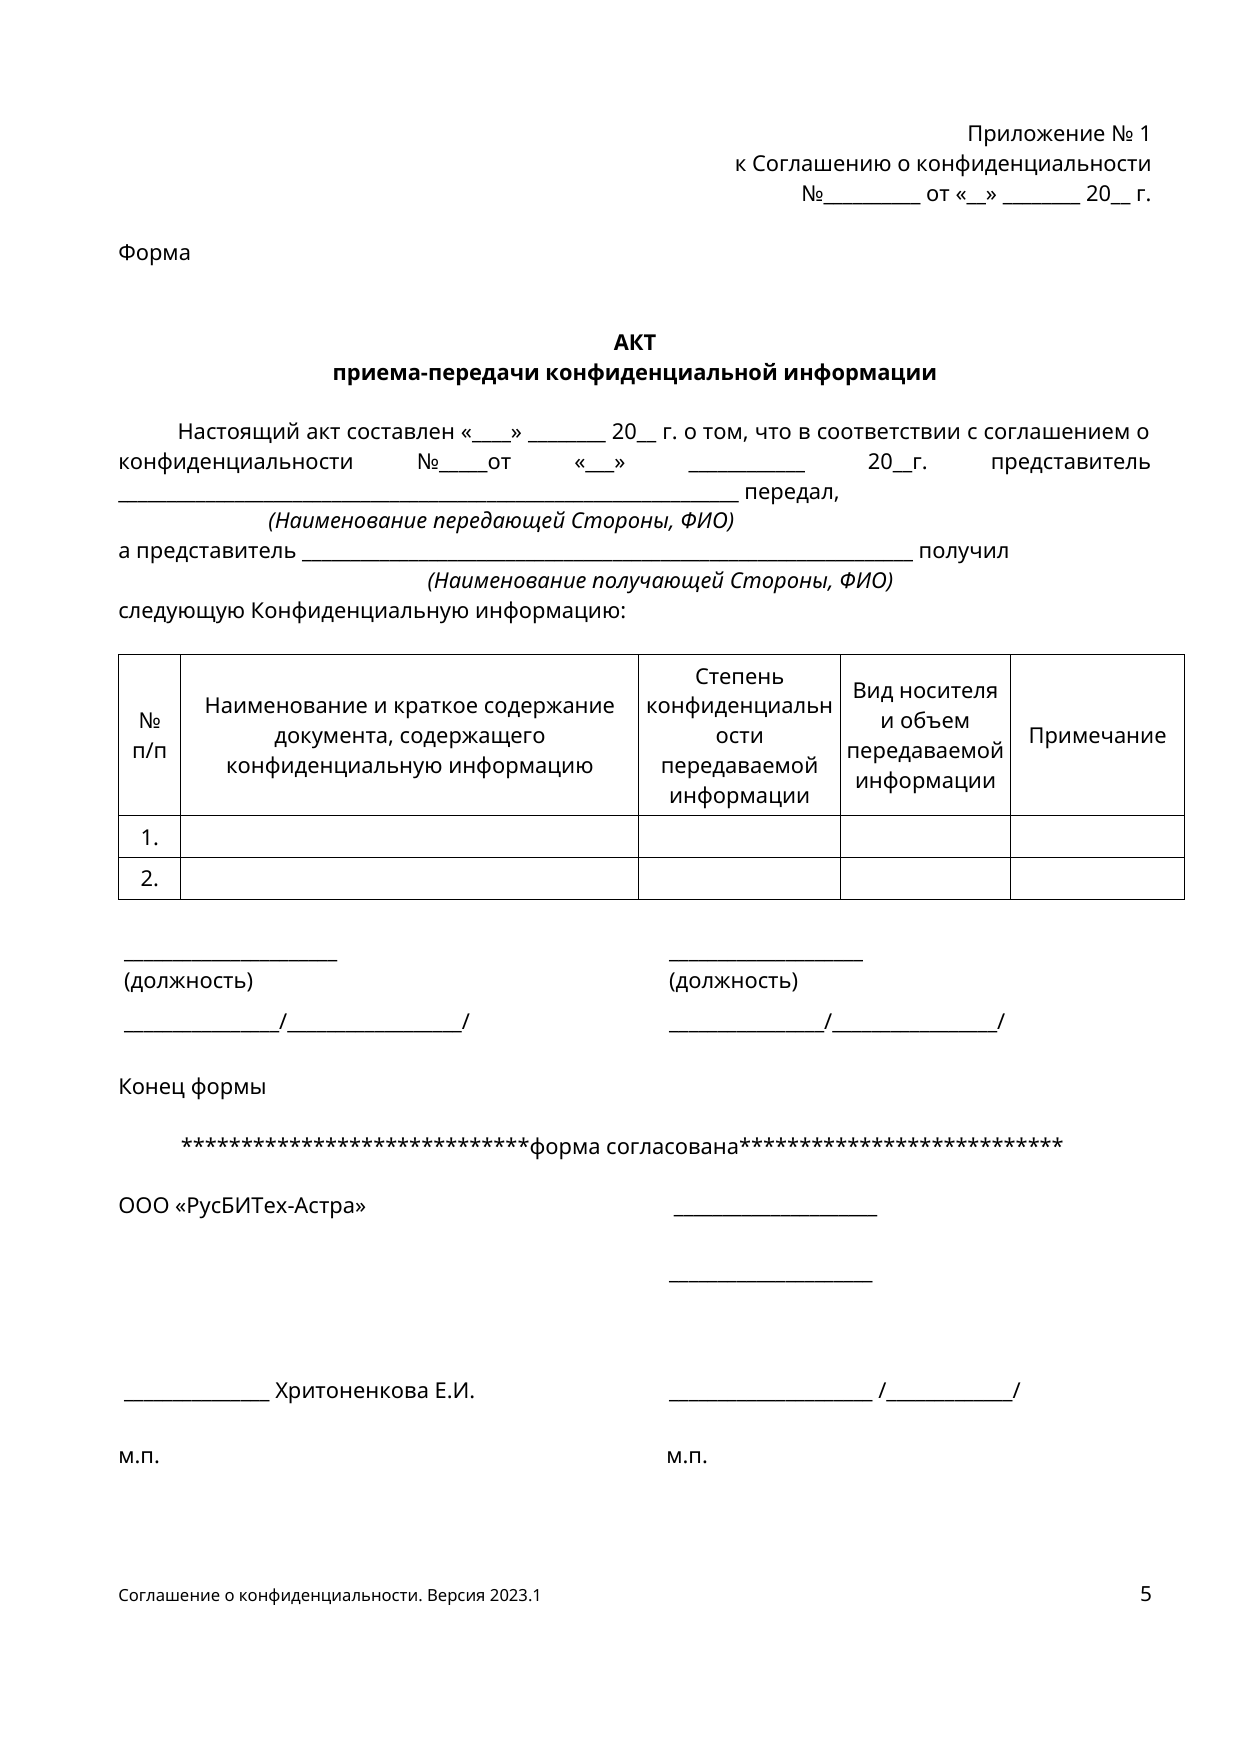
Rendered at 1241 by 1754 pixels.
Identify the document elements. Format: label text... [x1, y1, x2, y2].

table_header № п/п [119, 655, 180, 815]
table_cell 1. [119, 816, 180, 857]
table_cell [181, 816, 638, 857]
text следующую Конфиденциальную информацию: [118, 595, 1152, 624]
table_header Вид носителя и объем передаваемой информации [841, 655, 1010, 815]
text №__________ от «__» ________ 20__ г. [118, 178, 1152, 207]
text АКТ [118, 327, 1152, 356]
table_cell [1011, 858, 1184, 899]
table_header Примечание [1011, 655, 1184, 815]
table_cell [1011, 816, 1184, 857]
text а представитель _______________________________________________________________ получил [118, 535, 1152, 565]
text Приложение № 1 [118, 118, 1152, 148]
table_cell [639, 816, 840, 857]
table_cell [639, 858, 840, 899]
table_cell [841, 816, 1010, 857]
table_cell ________________/__________________/ [118, 1000, 624, 1071]
table_header _____________________ _____________________ /_____________/ [663, 1250, 1181, 1410]
table_cell ________________/_________________/ [663, 1000, 1181, 1071]
table_header Степень конфиденциальности передаваемой информации [639, 655, 840, 815]
table_cell [181, 858, 638, 899]
table_cell 2. [119, 858, 180, 899]
table_header ______________________ (должность) [118, 929, 624, 1000]
text ООО «РусБИТех-Астра» _____________________ [118, 1190, 1152, 1220]
text Конец формы [118, 1071, 1152, 1101]
text приема-передачи конфиденциальной информации [118, 356, 1152, 386]
table_header _______________ Хритоненкова Е.И. [118, 1250, 624, 1410]
text Форма [118, 237, 1152, 267]
table_header [624, 1250, 663, 1410]
table_cell [841, 858, 1010, 899]
text (Наименование получающей Стороны, ФИО) [118, 565, 1152, 595]
text *****************************форма согласована*************************** [118, 1131, 1152, 1161]
text Настоящий акт составлен «____» ________ 20__ г. о том, что в соответствии с соглашением о конфиденциальности №_____от «___» ____________ 20__г. представитель ________________________________________________________________ передал, [118, 416, 1152, 505]
text к Соглашению о конфиденциальности [118, 148, 1152, 178]
table_header [624, 929, 663, 1000]
text м.п. м.п. [118, 1440, 1152, 1470]
table_cell [624, 1000, 663, 1071]
table_header Наименование и краткое содержание документа, содержащего конфиденциальную информацию [181, 655, 638, 815]
text (Наименование передающей Стороны, ФИО) [118, 505, 1152, 535]
table_header ____________________ (должность) [663, 929, 1181, 1000]
